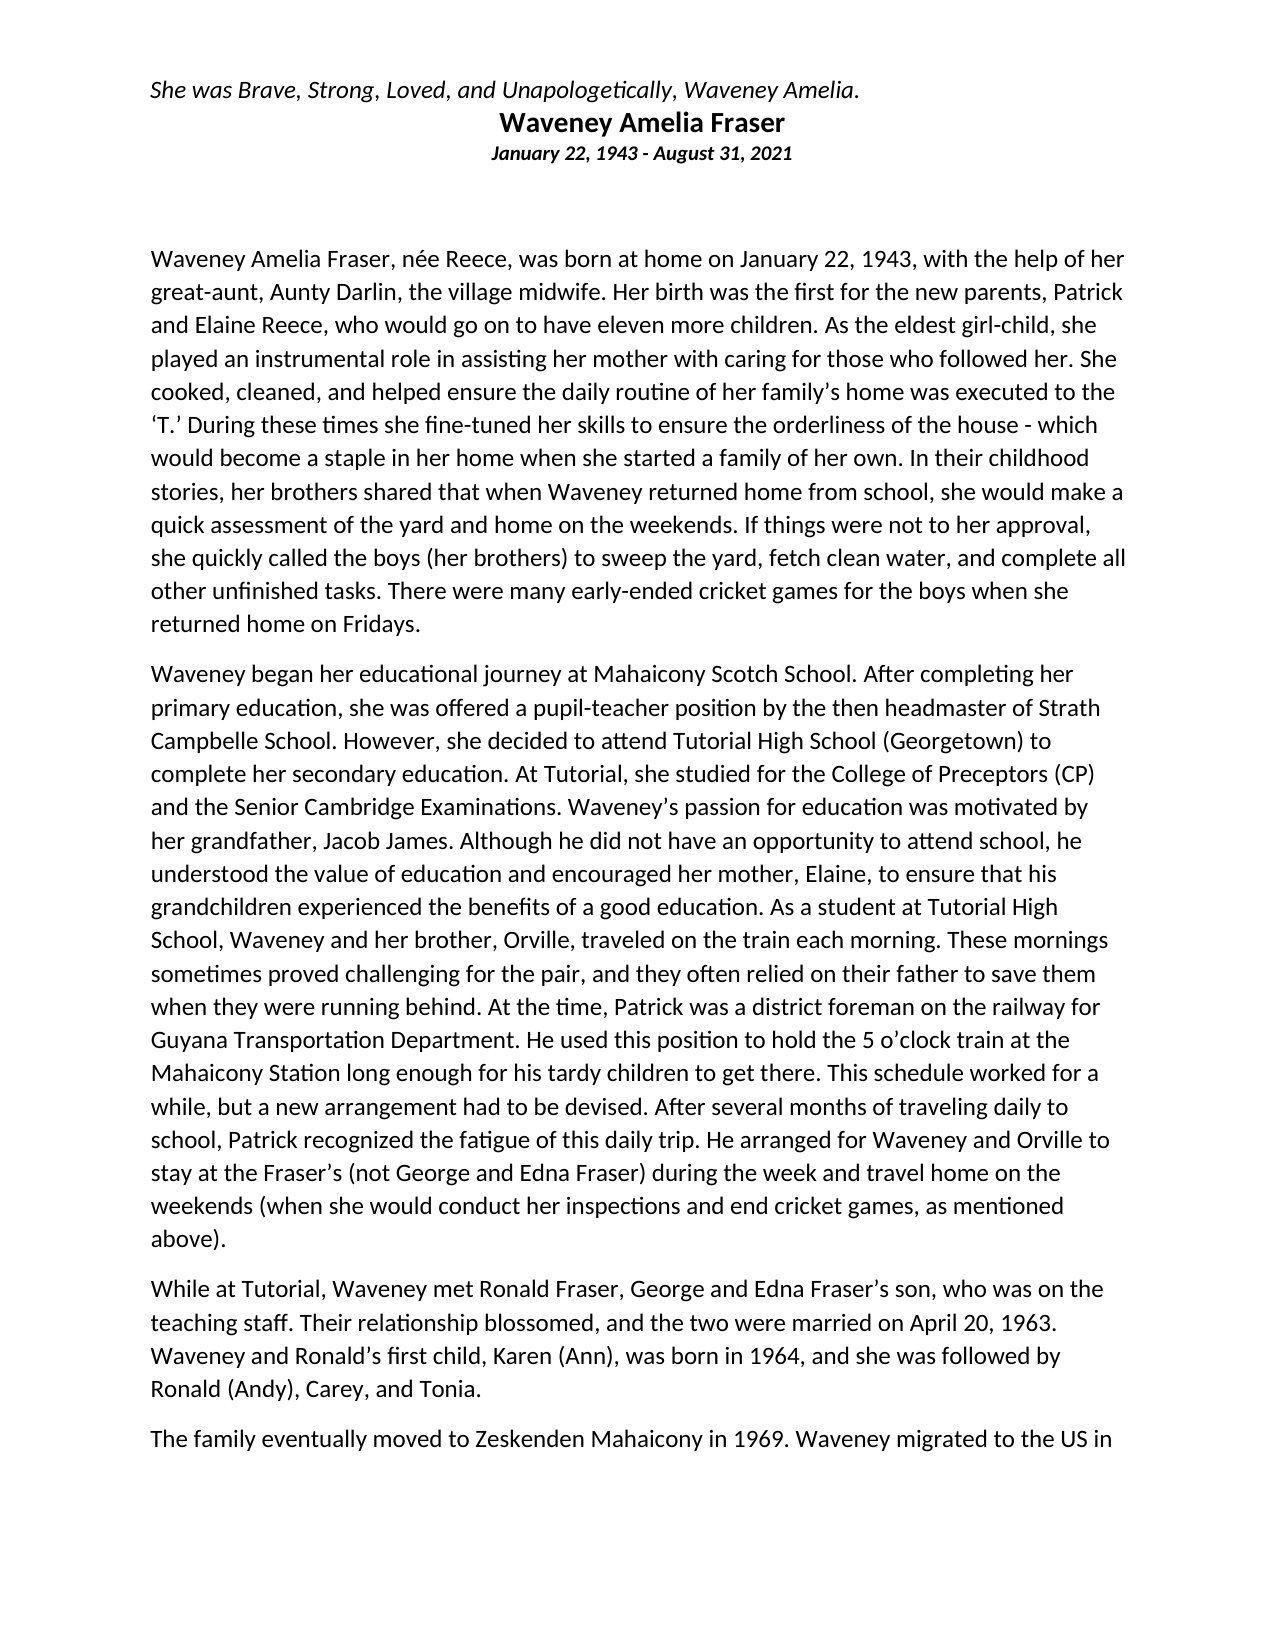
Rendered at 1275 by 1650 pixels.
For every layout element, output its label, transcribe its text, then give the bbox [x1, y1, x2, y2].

text She was Brave, Strong, Loved, and Unapologetically, Waveney Amelia. [150, 74, 1134, 104]
text The family eventually moved to Zeskenden Mahaicony in 1969. Waveney migrated to the US in [150, 1423, 1118, 1454]
text Waveney Amelia Fraser [150, 104, 1134, 140]
text Waveney Amelia Fraser, née Reece, was born at home on January 22, 1943, with the help of her great-aunt, Aunty Darlin, the village midwife. Her birth was the first for the new parents, Patrick and Elaine Reece, who would go on to have eleven more children. As the eldest girl-child, she played an instrumental role in assisting her mother with caring for those who followed her. She cooked, cleaned, and helped ensure the daily routine of her family’s home was executed to the ‘T.’ During these times she fine-tuned her skills to ensure the orderliness of the house - which would become a staple in her home when she started a family of her own. In their childhood stories, her brothers shared that when Waveney returned home from school, she would make a quick assessment of the yard and home on the weekends. If things were not to her approval, she quickly called the boys (her brothers) to sweep the yard, fetch clean water, and complete all other unfinished tasks. There were many early-ended cricket games for the boys when she returned home on Fridays. [151, 243, 1130, 639]
text January 22, 1943 - August 31, 2021 [150, 141, 1134, 166]
text Waveney began her educational journey at Mahaicony Scotch School. After completing her primary education, she was offered a pupil-teacher position by the then headmaster of Strath Campbelle School. However, she decided to attend Tutorial High School (Georgetown) to complete her secondary education. At Tutorial, she studied for the College of Preceptors (CP) and the Senior Cambridge Examinations. Waveney’s passion for education was motivated by her grandfather, Jacob James. Although he did not have an opportunity to attend school, he understood the value of education and encouraged her mother, Elaine, to ensure that his grandchildren experienced the benefits of a good education. As a student at Tutorial High School, Waveney and her brother, Orville, traveled on the train each morning. These mornings sometimes proved challenging for the pair, and they often relied on their father to save them when they were running behind. At the time, Patrick was a district foreman on the railway for Guyana Transportation Department. He used this position to hold the 5 o’clock train at the Mahaicony Station long enough for his tardy children to get there. This schedule worked for a while, but a new arrangement had to be devised. After several months of traveling daily to school, Patrick recognized the fatigue of this daily trip. He arranged for Waveney and Orville to stay at the Fraser’s (not George and Edna Fraser) during the week and travel home on the weekends (when she would conduct her inspections and end cricket games, as mentioned above). [151, 659, 1117, 1254]
text While at Tutorial, Waveney met Ronald Fraser, George and Edna Fraser’s son, who was on the teaching staff. Their relationship blossomed, and the two were married on April 20, 1963. Waveney and Ronald’s first child, Karen (Ann), was born in 1964, and she was followed by Ronald (Andy), Carey, and Tonia. [150, 1274, 1106, 1404]
